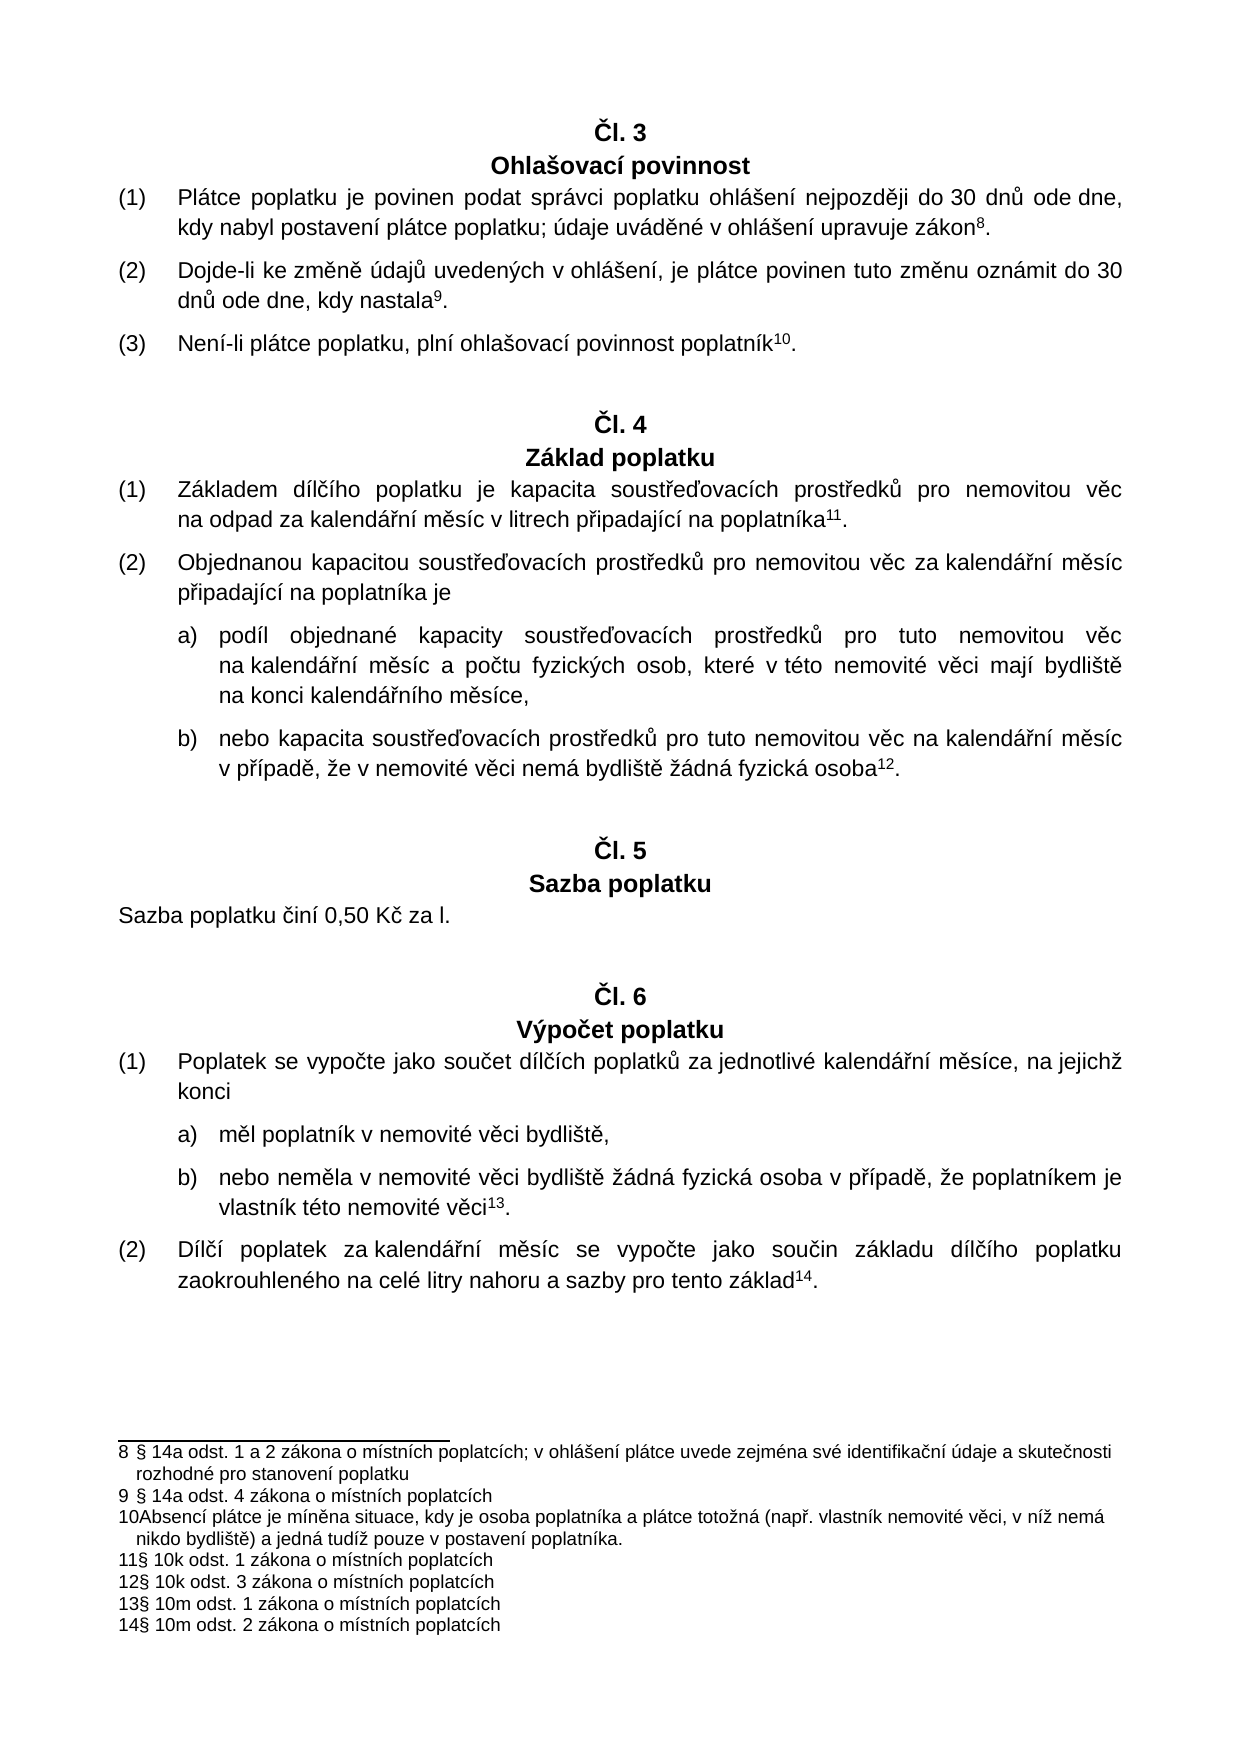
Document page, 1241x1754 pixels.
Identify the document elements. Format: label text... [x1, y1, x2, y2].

subtitle Čl. 5 Sazba poplatku [118, 836, 1122, 897]
list § 10k odst. 1 zákona o místních poplatcích [118, 1549, 1122, 1571]
list Dílčí poplatek za kalendářní měsíc se vypočte jako součin základu dílčího poplatku zaokrouhleného na celé litry nahoru a sazby pro tento základ. [118, 1236, 1122, 1293]
list nebo neměla v nemovité věci bydliště žádná fyzická osoba v případě, že poplatníkem je vlastník této nemovité věci. [177, 1163, 1122, 1220]
list Základem dílčího poplatku je kapacita soustřeďovacích prostředků pro nemovitou věc na odpad za kalendářní měsíc v litrech připadající na poplatníka. [118, 476, 1122, 533]
list § 14a odst. 4 zákona o místních poplatcích [118, 1484, 1122, 1506]
subtitle Čl. 3 Ohlašovací povinnost [118, 118, 1122, 180]
list Poplatek se vypočte jako součet dílčích poplatků za jednotlivé kalendářní měsíce, na jejichž konci [118, 1048, 1122, 1104]
list podíl objednané kapacity soustřeďovacích prostředků pro tuto nemovitou věc na kalendářní měsíc a počtu fyzických osob, které v této nemovité věci mají bydliště na konci kalendářního měsíce, [177, 622, 1122, 709]
list Dojde-li ke změně údajů uvedených v ohlášení, je plátce povinen tuto změnu oznámit do 30 dnů ode dne, kdy nastala. [118, 257, 1122, 314]
subtitle Čl. 6 Výpočet poplatku [118, 982, 1122, 1044]
list Absencí plátce je míněna situace, kdy je osoba poplatníka a plátce totožná (např. vlastník nemovité věci, v níž nemá nikdo bydliště) a jedná tudíž pouze v postavení poplatníka. [118, 1506, 1122, 1549]
text Sazba poplatku činí 0,50 Kč za l. [118, 902, 1122, 928]
list § 10m odst. 1 zákona o místních poplatcích [118, 1592, 1122, 1614]
list Není-li plátce poplatku, plní ohlašovací povinnost poplatník. [118, 330, 1122, 356]
list Plátce poplatku je povinen podat správci poplatku ohlášení nejpozději do 30 dnů ode dne, kdy nabyl postavení plátce poplatku; údaje uváděné v ohlášení upravuje zákon. [118, 184, 1122, 241]
subtitle Čl. 4 Základ poplatku [118, 410, 1122, 472]
list § 10k odst. 3 zákona o místních poplatcích [118, 1571, 1122, 1592]
list nebo kapacita soustřeďovacích prostředků pro tuto nemovitou věc na kalendářní měsíc v případě, že v nemovité věci nemá bydliště žádná fyzická osoba. [177, 725, 1122, 782]
list měl poplatník v nemovité věci bydliště, [177, 1121, 1122, 1147]
list Objednanou kapacitou soustřeďovacích prostředků pro nemovitou věc za kalendářní měsíc připadající na poplatníka je [118, 549, 1122, 606]
list § 14a odst. 1 a 2 zákona o místních poplatcích; v ohlášení plátce uvede zejména své identifikační údaje a skutečnosti rozhodné pro stanovení poplatku [118, 1441, 1122, 1484]
list § 10m odst. 2 zákona o místních poplatcích [118, 1614, 1122, 1635]
